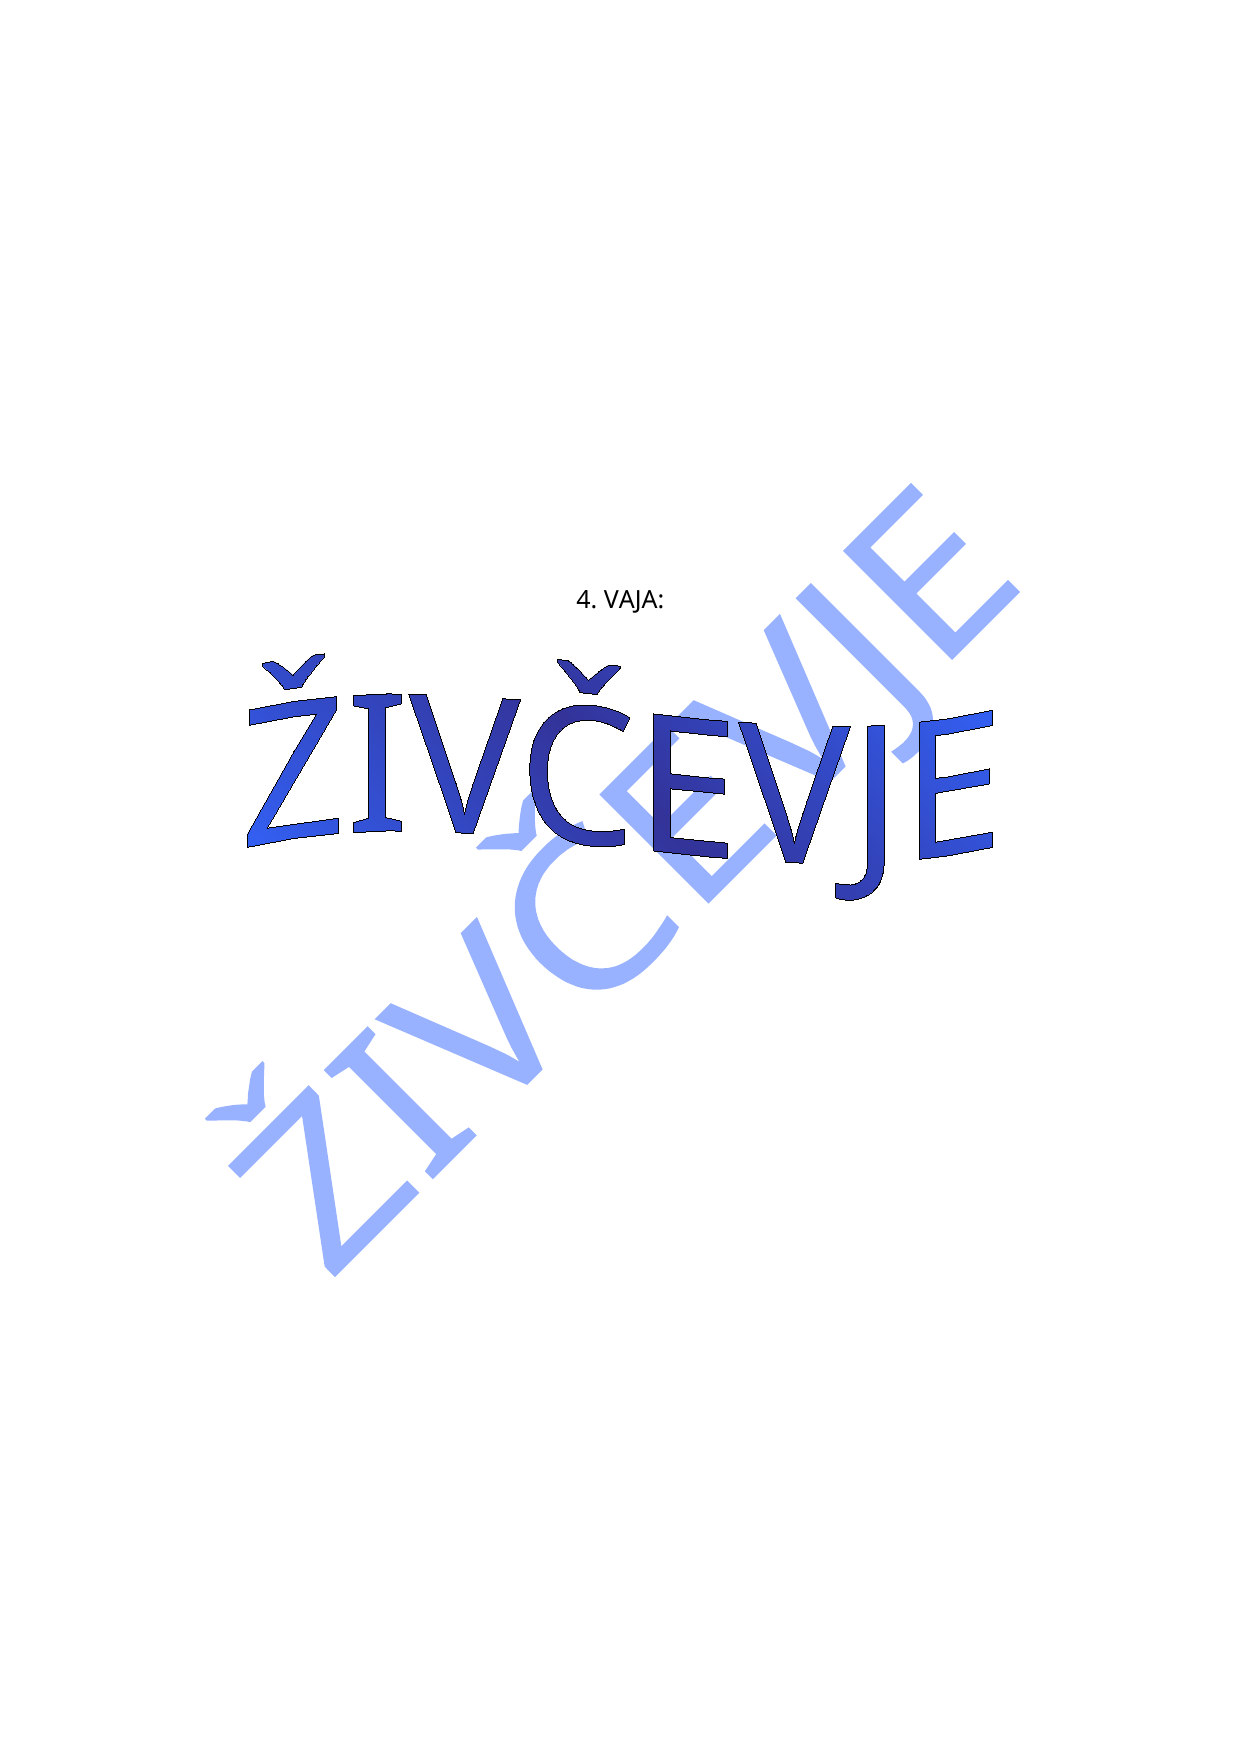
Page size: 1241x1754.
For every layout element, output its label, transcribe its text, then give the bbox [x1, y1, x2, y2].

text 4. VAJA: [148, 582, 1093, 616]
